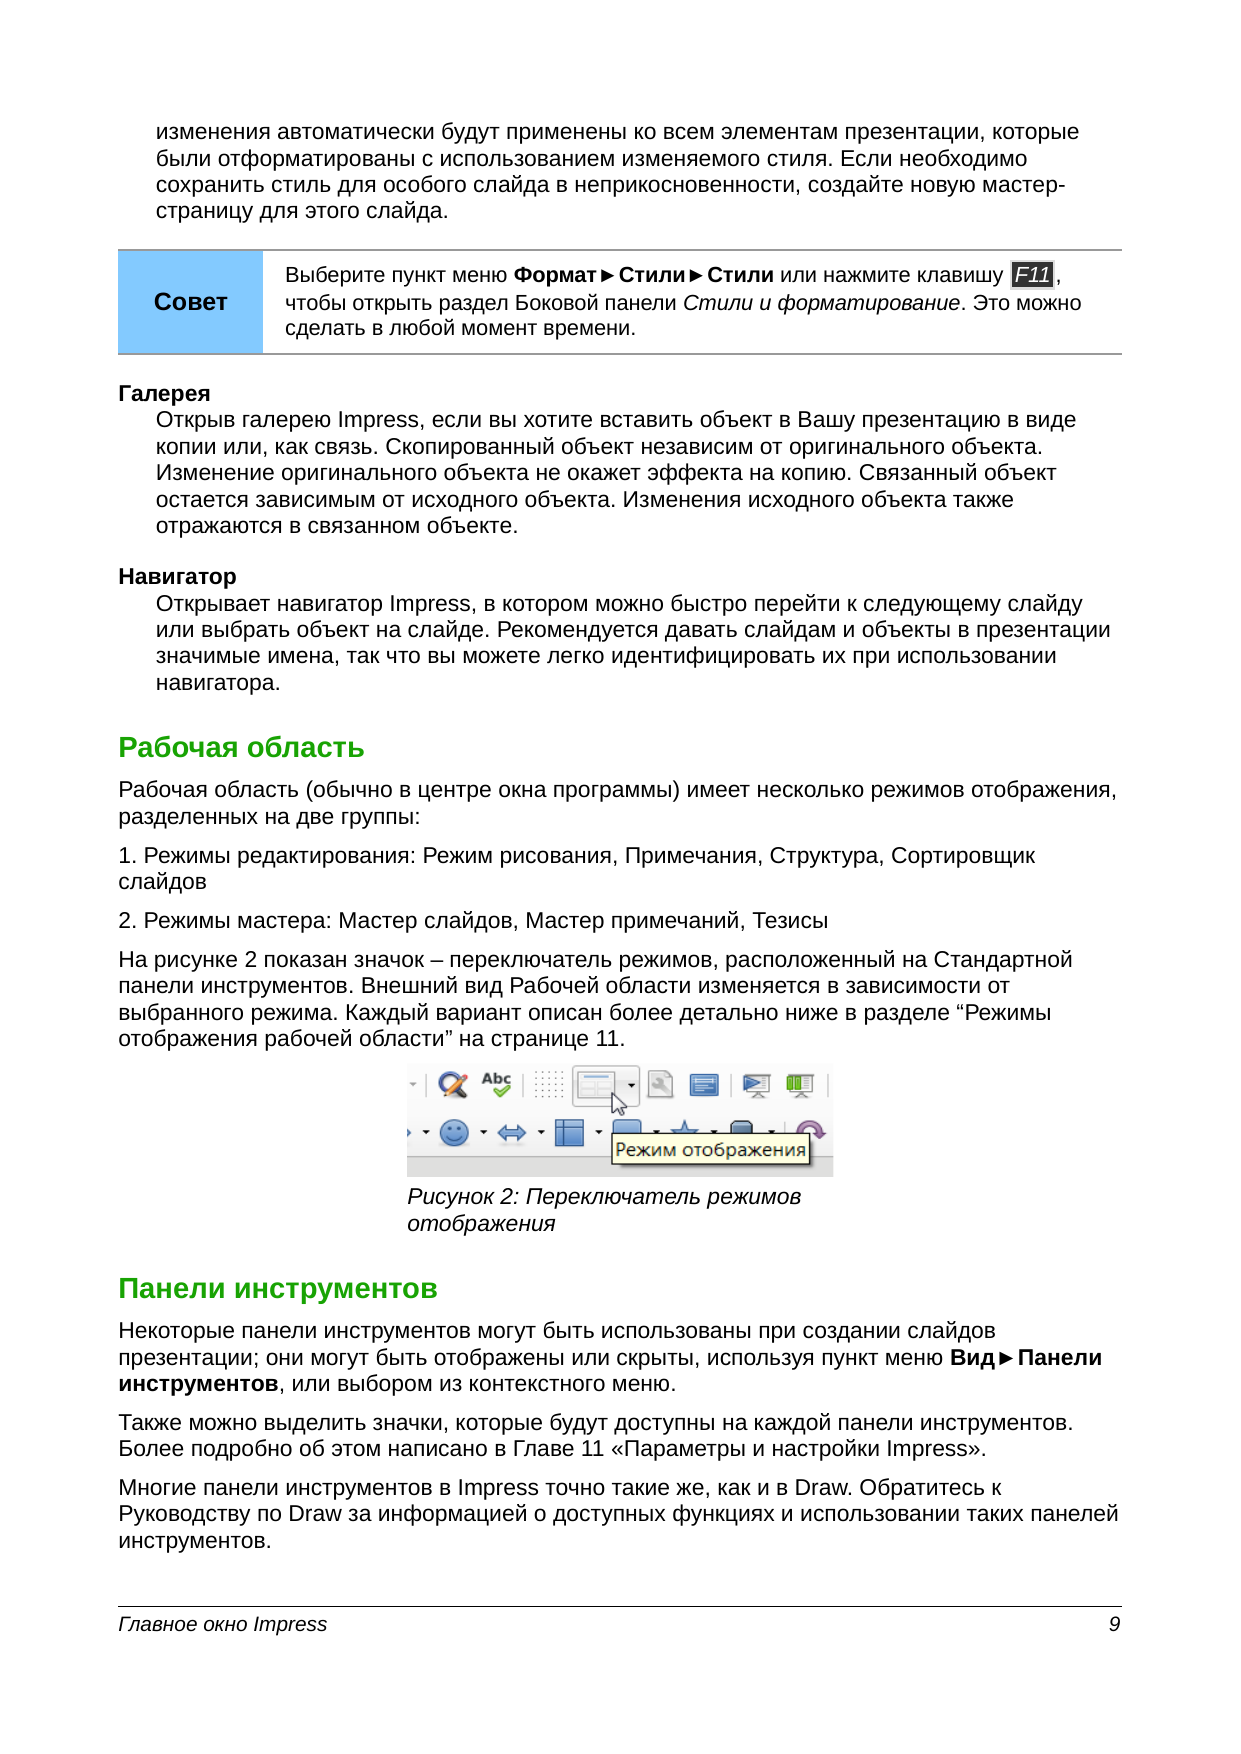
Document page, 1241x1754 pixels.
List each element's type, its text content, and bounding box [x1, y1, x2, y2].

subtitle Панели инструментов [118, 1271, 1122, 1305]
table_header Совет [118, 251, 263, 353]
text Рабочая область (обычно в центре окна программы) имеет несколько режимов отображения, разделенных на две группы: [118, 776, 1122, 829]
subtitle Рабочая область [118, 731, 1122, 764]
text Многие панели инструментов в Impress точно такие же, как и в Draw. Обратитесь к Руководству по Draw за информацией о доступных функциях и использовании таких панелей инструментов. [118, 1474, 1122, 1553]
text Галерея [118, 380, 1122, 406]
text 1. Режимы редактирования: Режим рисования, Примечания, Структура, Сортировщик слайдов [118, 842, 1122, 894]
text На рисунке 2 показан значок – переключатель режимов, расположенный на Стандартной панели инструментов. Внешний вид Рабочей области изменяется в зависимости от выбранного режима. Каждый вариант описан более детально ниже в разделе “Режимы отображения рабочей области” на странице 11. [118, 946, 1122, 1051]
table_header Выберите пункт меню Формат►Стили►Стили или нажмите клавишу F11, чтобы открыть раздел Боковой панели Стили и форматирование. Это можно сделать в любой момент времени. [264, 251, 1122, 353]
text Навигатор [118, 563, 1122, 589]
text Открывает навигатор Impress, в котором можно быстро перейти к следующему слайду или выбрать объект на слайде. Рекомендуется давать слайдам и объекты в презентации значимые имена, так что вы можете легко идентифицировать их при использовании навигатора. [156, 589, 1122, 695]
text изменения автоматически будут применены ко всем элементам презентации, которые были отформатированы с использованием изменяемого стиля. Если необходимо сохранить стиль для особого слайда в неприкосновенности, создайте новую мастер-страницу для этого слайда. [156, 118, 1122, 223]
text Также можно выделить значки, которые будут доступны на каждой панели инструментов. Более подробно об этом написано в Главе 11 «Параметры и настройки Impress». [118, 1409, 1122, 1462]
text Открыв галерею Impress, если вы хотите вставить объект в Вашу презентацию в виде копии или, как связь. Скопированный объект независим от оригинального объекта. Изменение оригинального объекта не окажет эффекта на копию. Связанный объект остается зависимым от исходного объекта. Изменения исходного объекта также отражаются в связанном объекте. [156, 406, 1122, 538]
text Некоторые панели инструментов могут быть использованы при создании слайдов презентации; они могут быть отображены или скрыты, используя пункт меню Вид►Панели инструментов, или выбором из контекстного меню. [118, 1317, 1122, 1396]
text 2. Режимы мастера: Мастер слайдов, Мастер примечаний, Тезисы [118, 907, 1122, 933]
picture [407, 1063, 834, 1177]
text Рисунок 2: Переключатель режимов отображения [407, 1183, 833, 1236]
